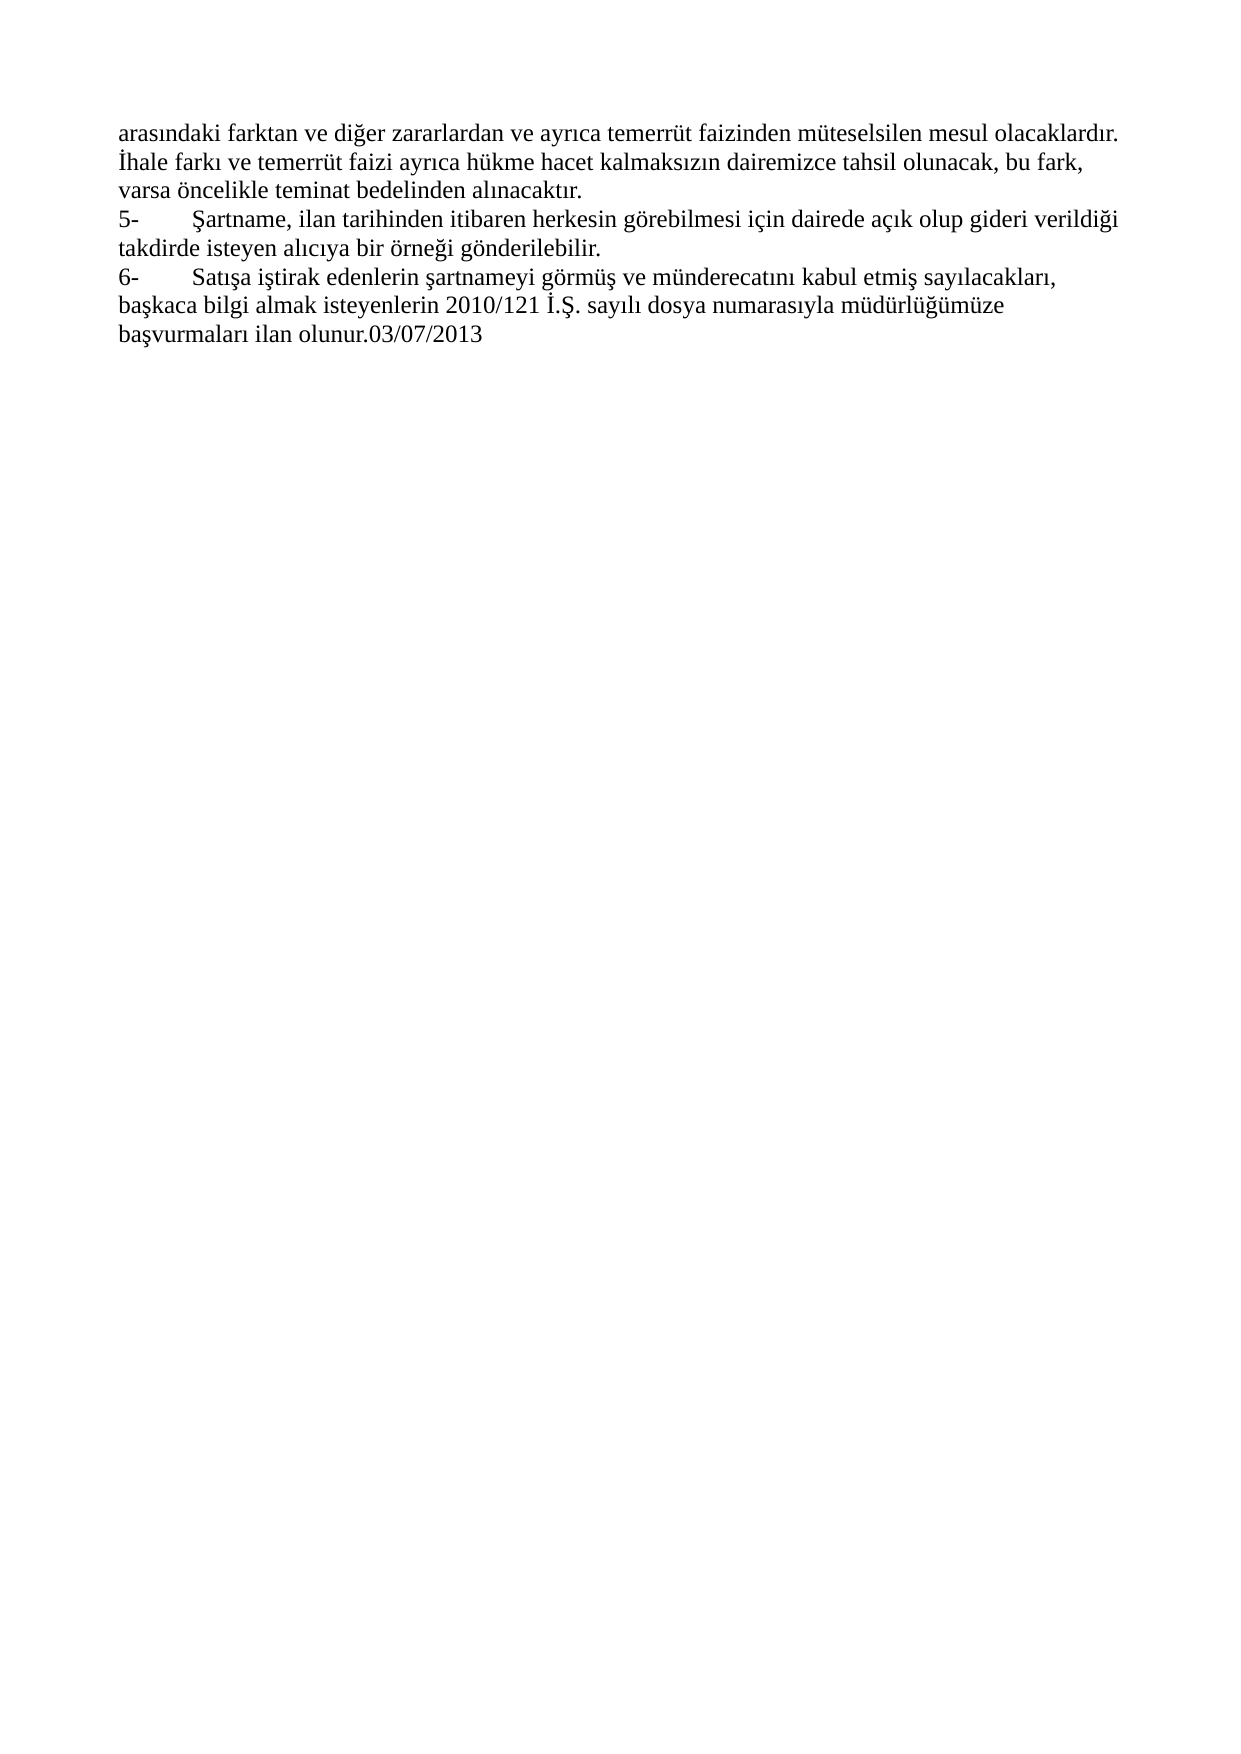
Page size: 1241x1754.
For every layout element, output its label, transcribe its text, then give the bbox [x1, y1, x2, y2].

text 6- Satışa iştirak edenlerin şartnameyi görmüş ve münderecatını kabul etmiş sayılacakları, başkaca bilgi almak isteyenlerin 2010/121 İ.Ş. sayılı dosya numarasıyla müdürlüğümüze başvurmaları ilan olunur.03/07/2013 [118, 262, 1122, 348]
text arasındaki farktan ve diğer zararlardan ve ayrıca temerrüt faizinden müteselsilen mesul olacaklardır. İhale farkı ve temerrüt faizi ayrıca hükme hacet kalmaksızın dairemizce tahsil olunacak, bu fark, varsa öncelikle teminat bedelinden alınacaktır. [118, 118, 1122, 204]
text 5- Şartname, ilan tarihinden itibaren herkesin görebilmesi için dairede açık olup gideri verildiği takdirde isteyen alıcıya bir örneği gönderilebilir. [118, 204, 1122, 262]
